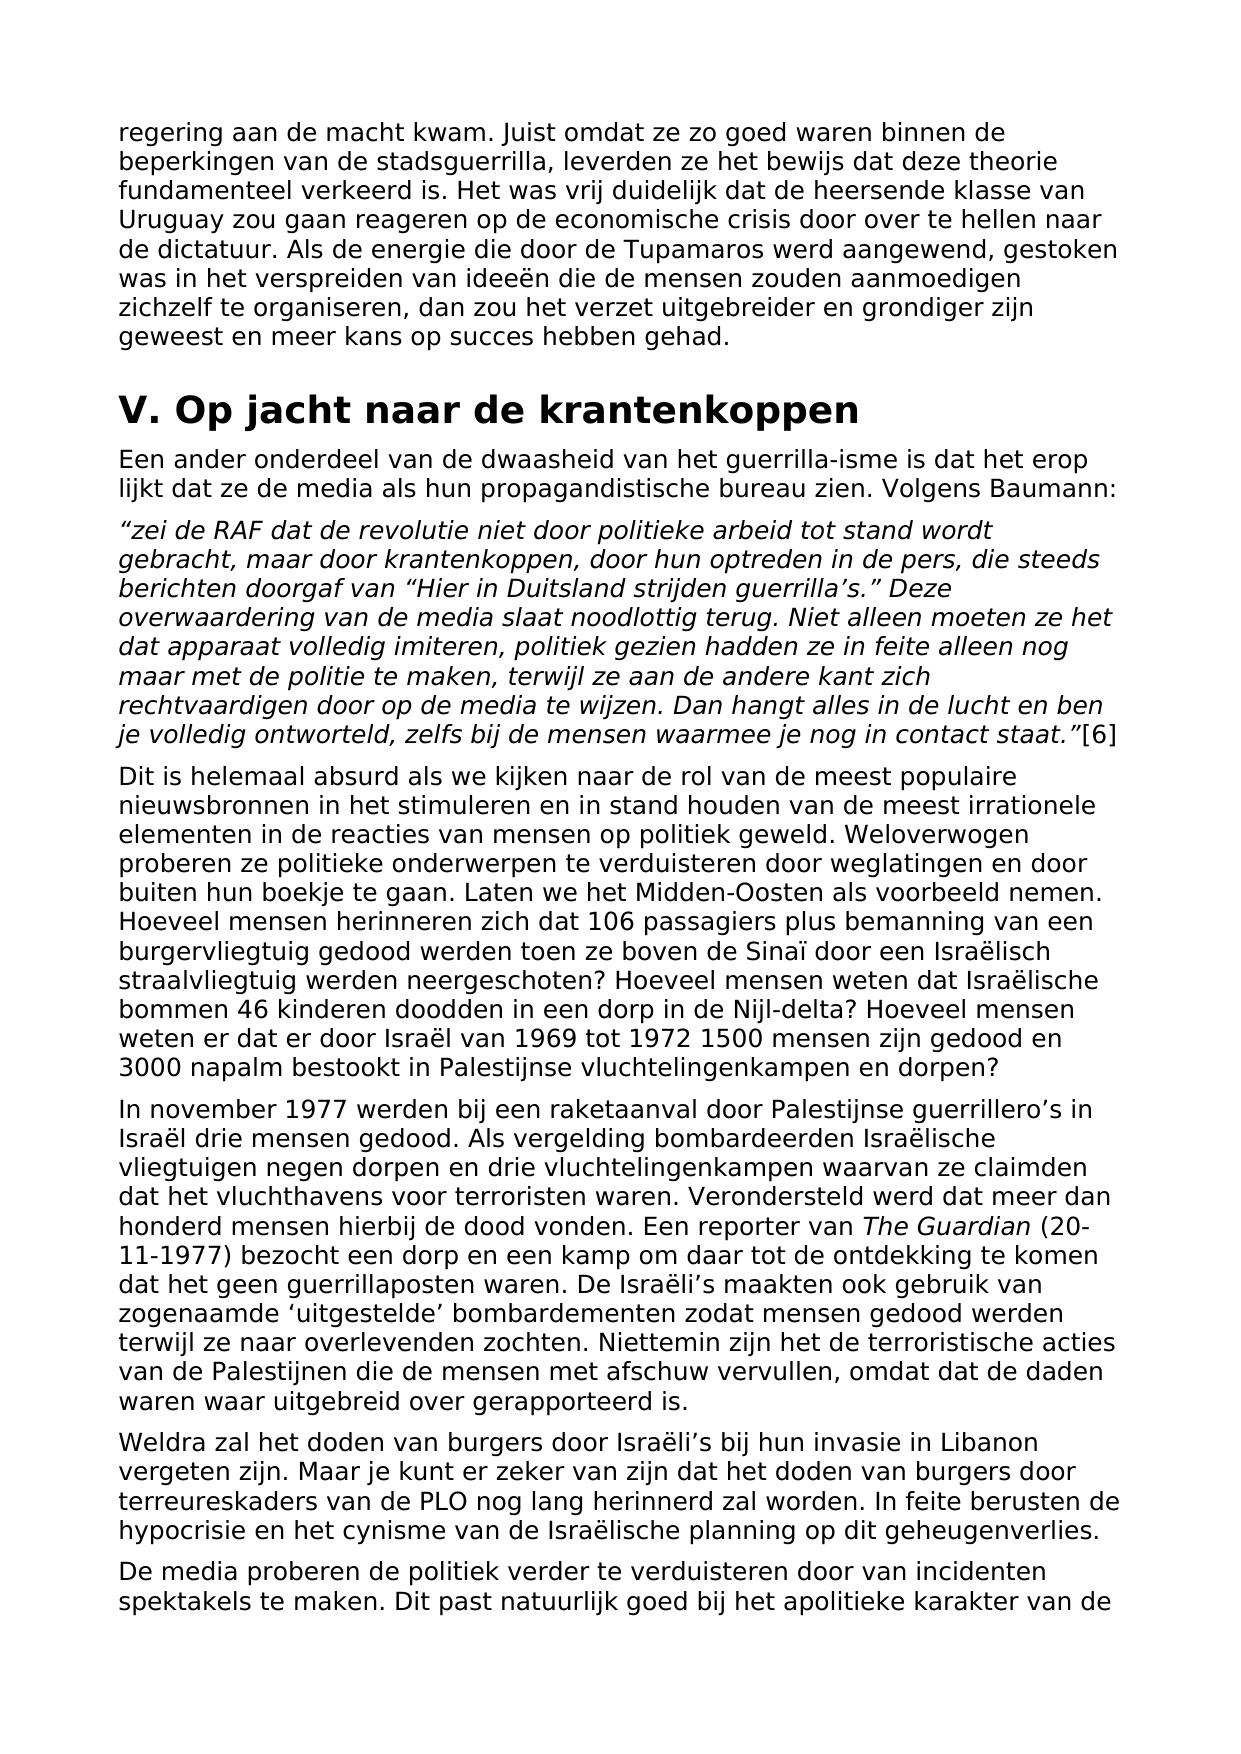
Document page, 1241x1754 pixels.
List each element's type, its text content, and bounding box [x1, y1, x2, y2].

text Een ander onderdeel van de dwaasheid van het guerrilla-isme is dat het erop lijkt dat ze de media als hun propagandistische bureau zien. Volgens Baumann: [118, 445, 1122, 503]
text In november 1977 werden bij een raketaanval door Palestijnse guerrillero’s in Israël drie mensen gedood. Als vergelding bombardeerden Israëlische vliegtuigen negen dorpen en drie vluchtelingenkampen waarvan ze claimden dat het vluchthavens voor terroristen waren. Verondersteld werd dat meer dan honderd mensen hierbij de dood vonden. Een reporter van The Guardian (20-11-1977) bezocht een dorp en een kamp om daar tot de ontdekking te komen dat het geen guerrillaposten waren. De Israëli’s maakten ook gebruik van zogenaamde ‘uitgestelde’ bombardementen zodat mensen gedood werden terwijl ze naar overlevenden zochten. Niettemin zijn het de terroristische acties van de Palestijnen die de mensen met afschuw vervullen, omdat dat de daden waren waar uitgebreid over gerapporteerd is. [118, 1095, 1122, 1416]
text regering aan de macht kwam. Juist omdat ze zo goed waren binnen de beperkingen van de stadsguerrilla, leverden ze het bewijs dat deze theorie fundamenteel verkeerd is. Het was vrij duidelijk dat de heersende klasse van Uruguay zou gaan reageren op de economische crisis door over te hellen naar de dictatuur. Als de energie die door de Tupamaros werd aangewend, gestoken was in het verspreiden van ideeën die de mensen zouden aanmoedigen zichzelf te organiseren, dan zou het verzet uitgebreider en grondiger zijn geweest en meer kans op succes hebben gehad. [118, 118, 1122, 351]
text “zei de RAF dat de revolutie niet door politieke arbeid tot stand wordt gebracht, maar door krantenkoppen, door hun optreden in de pers, die steeds berichten doorgaf van “Hier in Duitsland strijden guerrilla’s.” Deze overwaardering van de media slaat noodlottig terug. Niet alleen moeten ze het dat apparaat volledig imiteren, politiek gezien hadden ze in feite alleen nog maar met de politie te maken, terwijl ze aan de andere kant zich rechtvaardigen door op de media te wijzen. Dan hangt alles in de lucht en ben je volledig ontworteld, zelfs bij de mensen waarmee je nog in contact staat.”[6] [118, 516, 1122, 749]
text Dit is helemaal absurd als we kijken naar de rol van de meest populaire nieuwsbronnen in het stimuleren en in stand houden van de meest irrationele elementen in de reacties van mensen op politiek geweld. Weloverwogen proberen ze politieke onderwerpen te verduisteren door weglatingen en door buiten hun boekje te gaan. Laten we het Midden-Oosten als voorbeeld nemen. Hoeveel mensen herinneren zich dat 106 passagiers plus bemanning van een burgervliegtuig gedood werden toen ze boven de Sinaï door een Israëlisch straalvliegtuig werden neergeschoten? Hoeveel mensen weten dat Israëlische bommen 46 kinderen doodden in een dorp in de Nijl-delta? Hoeveel mensen weten er dat er door Israël van 1969 tot 1972 1500 mensen zijn gedood en 3000 napalm bestookt in Palestijnse vluchtelingenkampen en dorpen? [118, 762, 1122, 1083]
subtitle V. Op jacht naar de krantenkoppen [118, 389, 1122, 433]
text Weldra zal het doden van burgers door Israëli’s bij hun invasie in Libanon vergeten zijn. Maar je kunt er zeker van zijn dat het doden van burgers door terreureskaders van de PLO nog lang herinnerd zal worden. In feite berusten de hypocrisie en het cynisme van de Israëlische planning op dit geheugenverlies. [118, 1428, 1122, 1545]
text De media proberen de politiek verder te verduisteren door van incidenten spektakels te maken. Dit past natuurlijk goed bij het apolitieke karakter van de [118, 1558, 1122, 1616]
